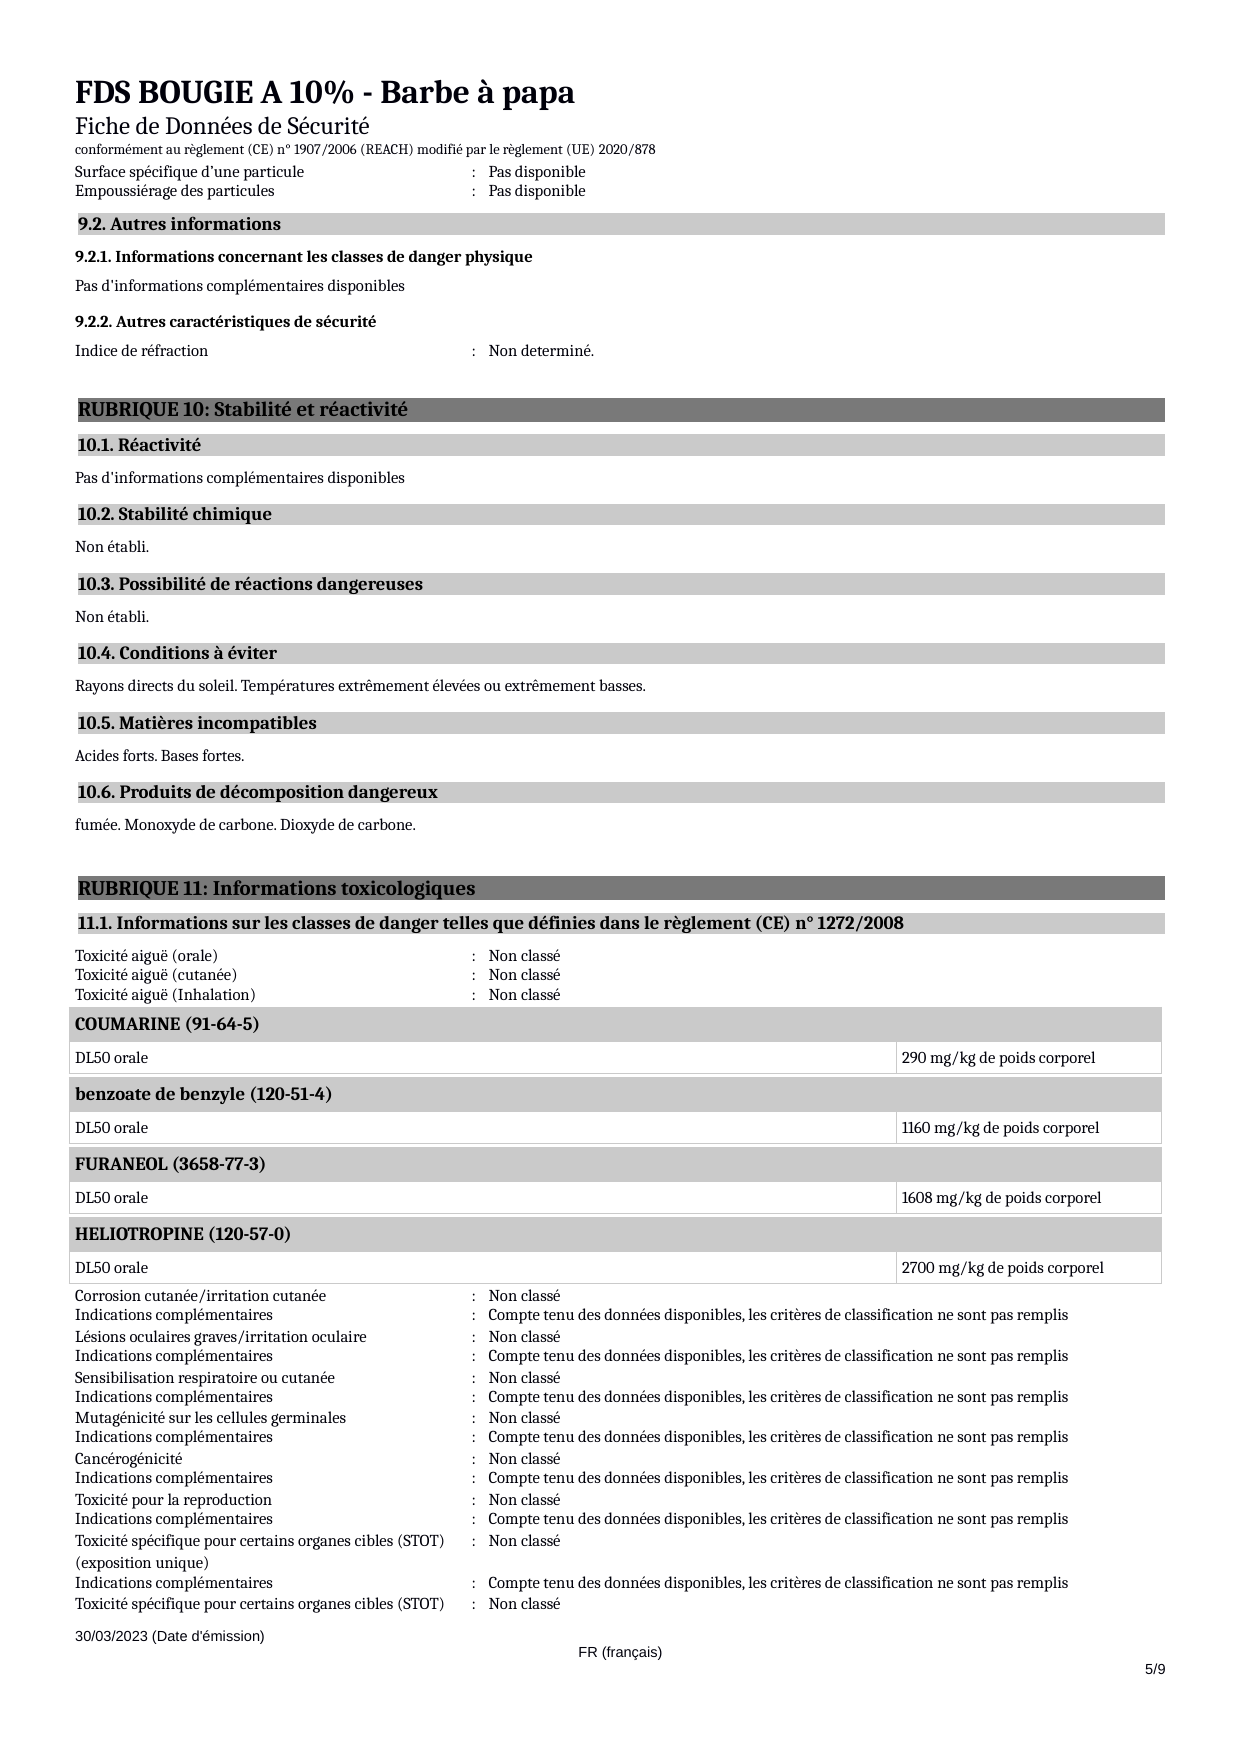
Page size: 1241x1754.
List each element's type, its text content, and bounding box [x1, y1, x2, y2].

table_header : [459, 1327, 488, 1346]
table_cell Compte tenu des données disponibles, les critères de classification ne sont pas remplis [488, 1387, 1168, 1406]
subtitle 10.5. Matières incompatibles [78, 712, 1165, 734]
table_cell DL50 orale [70, 1252, 896, 1283]
text Rayons directs du soleil. Températures extrêmement élevées ou extrêmement basses. [75, 677, 1165, 696]
table_header Non classé [488, 1595, 1168, 1614]
table_header : [459, 1595, 488, 1614]
subtitle 9.2.2. Autres caractéristiques de sécurité [75, 312, 1165, 331]
table_header : [459, 1450, 488, 1469]
table_cell 1160 mg/kg de poids corporel [897, 1112, 1161, 1143]
table_header Non classé [488, 1531, 1168, 1573]
table_header Indice de réfraction [75, 341, 459, 360]
table_header : [459, 947, 488, 966]
table_cell : [459, 1509, 488, 1528]
table_header HELIOTROPINE (120-57-0) [70, 1218, 1161, 1251]
table_cell Non classé [488, 985, 1168, 1004]
table_cell : [459, 1306, 488, 1325]
table_cell : [459, 1346, 488, 1366]
table_header Toxicité pour la reproduction [75, 1490, 459, 1509]
table_cell : [459, 966, 488, 985]
text Acides forts. Bases fortes. [75, 746, 1165, 765]
table_header Corrosion cutanée/irritation cutanée [75, 1287, 459, 1306]
subtitle 10.1. Réactivité [78, 434, 1165, 456]
table_header Mutagénicité sur les cellules germinales [75, 1409, 459, 1428]
subtitle 9.2. Autres informations [78, 213, 1165, 235]
table_cell Compte tenu des données disponibles, les critères de classification ne sont pas remplis [488, 1573, 1168, 1592]
table_cell Indications complémentaires [75, 1428, 459, 1447]
table_header Non classé [488, 947, 1168, 966]
table_cell 290 mg/kg de poids corporel [897, 1042, 1161, 1073]
table_cell Indications complémentaires [75, 1509, 459, 1528]
table_cell : [459, 985, 488, 1004]
subtitle 9.2.1. Informations concernant les classes de danger physique [75, 247, 1165, 267]
table_header Non classé [488, 1327, 1168, 1346]
table_header Non classé [488, 1287, 1168, 1306]
table_cell Pas disponible [488, 163, 1168, 182]
table_header : [459, 1287, 488, 1306]
table_cell Pas disponible [488, 182, 1168, 201]
table_header : [459, 1490, 488, 1509]
table_cell Empoussiérage des particules [75, 182, 459, 201]
table_cell Indications complémentaires [75, 1469, 459, 1488]
table_cell Compte tenu des données disponibles, les critères de classification ne sont pas remplis [488, 1469, 1168, 1488]
table_cell Surface spécifique d’une particule [75, 163, 459, 182]
table_header : [459, 1368, 488, 1387]
table_header Lésions oculaires graves/irritation oculaire [75, 1327, 459, 1346]
table_header : [459, 1531, 488, 1573]
table_cell : [459, 1469, 488, 1488]
table_header Non classé [488, 1490, 1168, 1509]
table_cell Compte tenu des données disponibles, les critères de classification ne sont pas remplis [488, 1428, 1168, 1447]
table_header Cancérogénicité [75, 1450, 459, 1469]
table_cell 1608 mg/kg de poids corporel [897, 1182, 1161, 1213]
table_header Non classé [488, 1450, 1168, 1469]
table_cell : [459, 163, 488, 182]
table_cell Compte tenu des données disponibles, les critères de classification ne sont pas remplis [488, 1346, 1168, 1366]
table_cell Non classé [488, 966, 1168, 985]
table_header Non classé [488, 1409, 1168, 1428]
table_header Toxicité spécifique pour certains organes cibles (STOT) [75, 1595, 459, 1614]
table_cell Toxicité aiguë (cutanée) [75, 966, 459, 985]
table_cell Indications complémentaires [75, 1346, 459, 1366]
text Non établi. [75, 538, 1165, 557]
subtitle RUBRIQUE 11: Informations toxicologiques [78, 876, 1165, 900]
table_header : [459, 1409, 488, 1428]
table_cell DL50 orale [70, 1112, 896, 1143]
table_header COUMARINE (91-64-5) [70, 1008, 1161, 1041]
text Pas d'informations complémentaires disponibles [75, 277, 1165, 296]
table_cell Indications complémentaires [75, 1306, 459, 1325]
table_cell DL50 orale [70, 1182, 896, 1213]
table_cell Indications complémentaires [75, 1387, 459, 1406]
subtitle RUBRIQUE 10: Stabilité et réactivité [78, 398, 1165, 422]
text Pas d'informations complémentaires disponibles [75, 468, 1165, 487]
table_cell Compte tenu des données disponibles, les critères de classification ne sont pas remplis [488, 1306, 1168, 1325]
text fumée. Monoxyde de carbone. Dioxyde de carbone. [75, 816, 1165, 835]
table_cell Toxicité aiguë (Inhalation) [75, 985, 459, 1004]
table_cell 2700 mg/kg de poids corporel [897, 1252, 1161, 1283]
subtitle 10.4. Conditions à éviter [78, 643, 1165, 664]
table_header Toxicité spécifique pour certains organes cibles (STOT) (exposition unique) [75, 1531, 459, 1573]
text Non établi. [75, 607, 1165, 626]
table_header Non determiné. [488, 341, 1168, 360]
subtitle 10.2. Stabilité chimique [78, 504, 1165, 525]
table_header Toxicité aiguë (orale) [75, 947, 459, 966]
table_cell : [459, 1428, 488, 1447]
table_cell : [459, 182, 488, 201]
table_header : [459, 341, 488, 360]
table_cell : [459, 1387, 488, 1406]
subtitle 10.3. Possibilité de réactions dangereuses [78, 573, 1165, 595]
table_cell DL50 orale [70, 1042, 896, 1073]
subtitle 10.6. Produits de décomposition dangereux [78, 782, 1165, 803]
table_cell Indications complémentaires [75, 1573, 459, 1592]
table_header Sensibilisation respiratoire ou cutanée [75, 1368, 459, 1387]
table_header Non classé [488, 1368, 1168, 1387]
table_header FURANEOL (3658-77-3) [70, 1148, 1161, 1181]
table_cell Compte tenu des données disponibles, les critères de classification ne sont pas remplis [488, 1509, 1168, 1528]
table_header benzoate de benzyle (120-51-4) [70, 1078, 1161, 1111]
table_cell : [459, 1573, 488, 1592]
subtitle 11.1. Informations sur les classes de danger telles que définies dans le règlement (CE) n° 1272/2008 [78, 913, 1165, 934]
